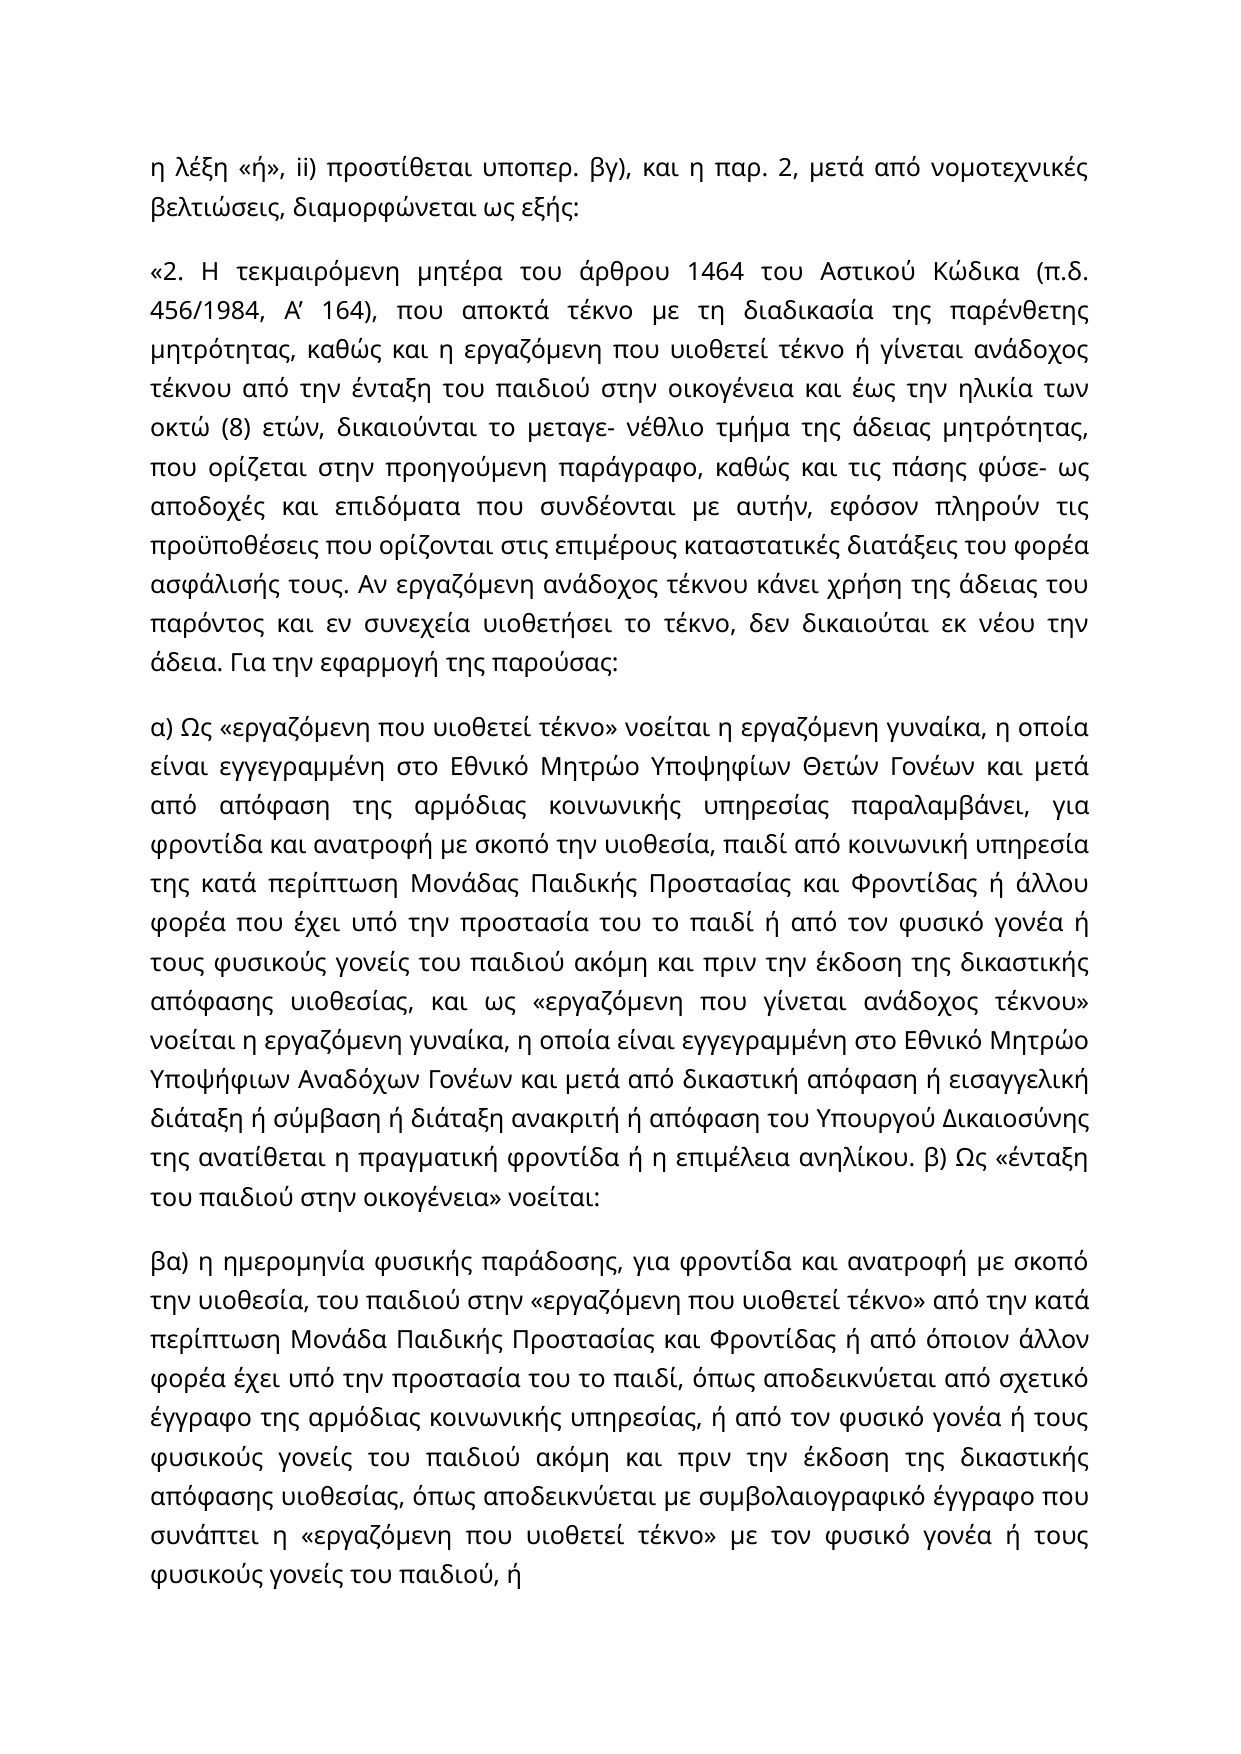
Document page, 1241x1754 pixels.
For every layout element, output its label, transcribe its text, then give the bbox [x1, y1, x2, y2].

text βα) η ημερομηνία φυσικής παράδοσης, για φροντίδα και ανατροφή με σκοπό την υιοθεσία, του παιδιού στην «εργαζόμενη που υιοθετεί τέκνο» από την κατά περίπτωση Μονάδα Παιδικής Προστασίας και Φροντίδας ή από όποιον άλλον φορέα έχει υπό την προστασία του το παιδί, όπως αποδεικνύεται από σχετικό έγγραφο της αρμόδιας κοινωνικής υπηρεσίας, ή από τον φυσικό γονέα ή τους φυσικούς γονείς του παιδιού ακόμη και πριν την έκδοση της δικαστικής απόφασης υιοθεσίας, όπως αποδεικνύεται με συμβολαιογραφικό έγγραφο που συνάπτει η «εργαζόμενη που υιοθετεί τέκνο» με τον φυσικό γονέα ή τους φυσικούς γονείς του παιδιού, ή [150, 1243, 1090, 1591]
text «2. Η τεκμαιρόμενη μητέρα του άρθρου 1464 του Αστικού Κώδικα (π.δ. 456/1984, Α’ 164), που αποκτά τέκνο με τη διαδικασία της παρένθετης μητρότητας, καθώς και η εργαζόμενη που υιοθετεί τέκνο ή γίνεται ανάδοχος τέκνου από την ένταξη του παιδιού στην οικογένεια και έως την ηλικία των οκτώ (8) ετών, δικαιούνται το μεταγε- νέθλιο τμήμα της άδειας μητρότητας, που ορίζεται στην προηγούμενη παράγραφο, καθώς και τις πάσης φύσε- ως αποδοχές και επιδόματα που συνδέονται με αυτήν, εφόσον πληρούν τις προϋποθέσεις που ορίζονται στις επιμέρους καταστατικές διατάξεις του φορέα ασφάλισής τους. Αν εργαζόμενη ανάδοχος τέκνου κάνει χρήση της άδειας του παρόντος και εν συνεχεία υιοθετήσει το τέκνο, δεν δικαιούται εκ νέου την άδεια. Για την εφαρμογή της παρούσας: [150, 253, 1090, 679]
text η λέξη «ή», ii) προστίθεται υποπερ. βγ), και η παρ. 2, μετά από νομοτεχνικές βελτιώσεις, διαμορφώνεται ως εξής: [150, 150, 1090, 223]
text α) Ως «εργαζόμενη που υιοθετεί τέκνο» νοείται η εργαζόμενη γυναίκα, η οποία είναι εγγεγραμμένη στο Εθνικό Μητρώο Υποψηφίων Θετών Γονέων και μετά από απόφαση της αρμόδιας κοινωνικής υπηρεσίας παραλαμβάνει, για φροντίδα και ανατροφή με σκοπό την υιοθεσία, παιδί από κοινωνική υπηρεσία της κατά περίπτωση Μονάδας Παιδικής Προστασίας και Φροντίδας ή άλλου φορέα που έχει υπό την προστασία του το παιδί ή από τον φυσικό γονέα ή τους φυσικούς γονείς του παιδιού ακόμη και πριν την έκδοση της δικαστικής απόφασης υιοθεσίας, και ως «εργαζόμενη που γίνεται ανάδοχος τέκνου» νοείται η εργαζόμενη γυναίκα, η οποία είναι εγγεγραμμένη στο Εθνικό Μητρώο Υποψήφιων Αναδόχων Γονέων και μετά από δικαστική απόφαση ή εισαγγελική διάταξη ή σύμβαση ή διάταξη ανακριτή ή απόφαση του Υπουργού Δικαιοσύνης της ανατίθεται η πραγματική φροντίδα ή η επιμέλεια ανηλίκου. β) Ως «ένταξη του παιδιού στην οικογένεια» νοείται: [150, 709, 1090, 1213]
